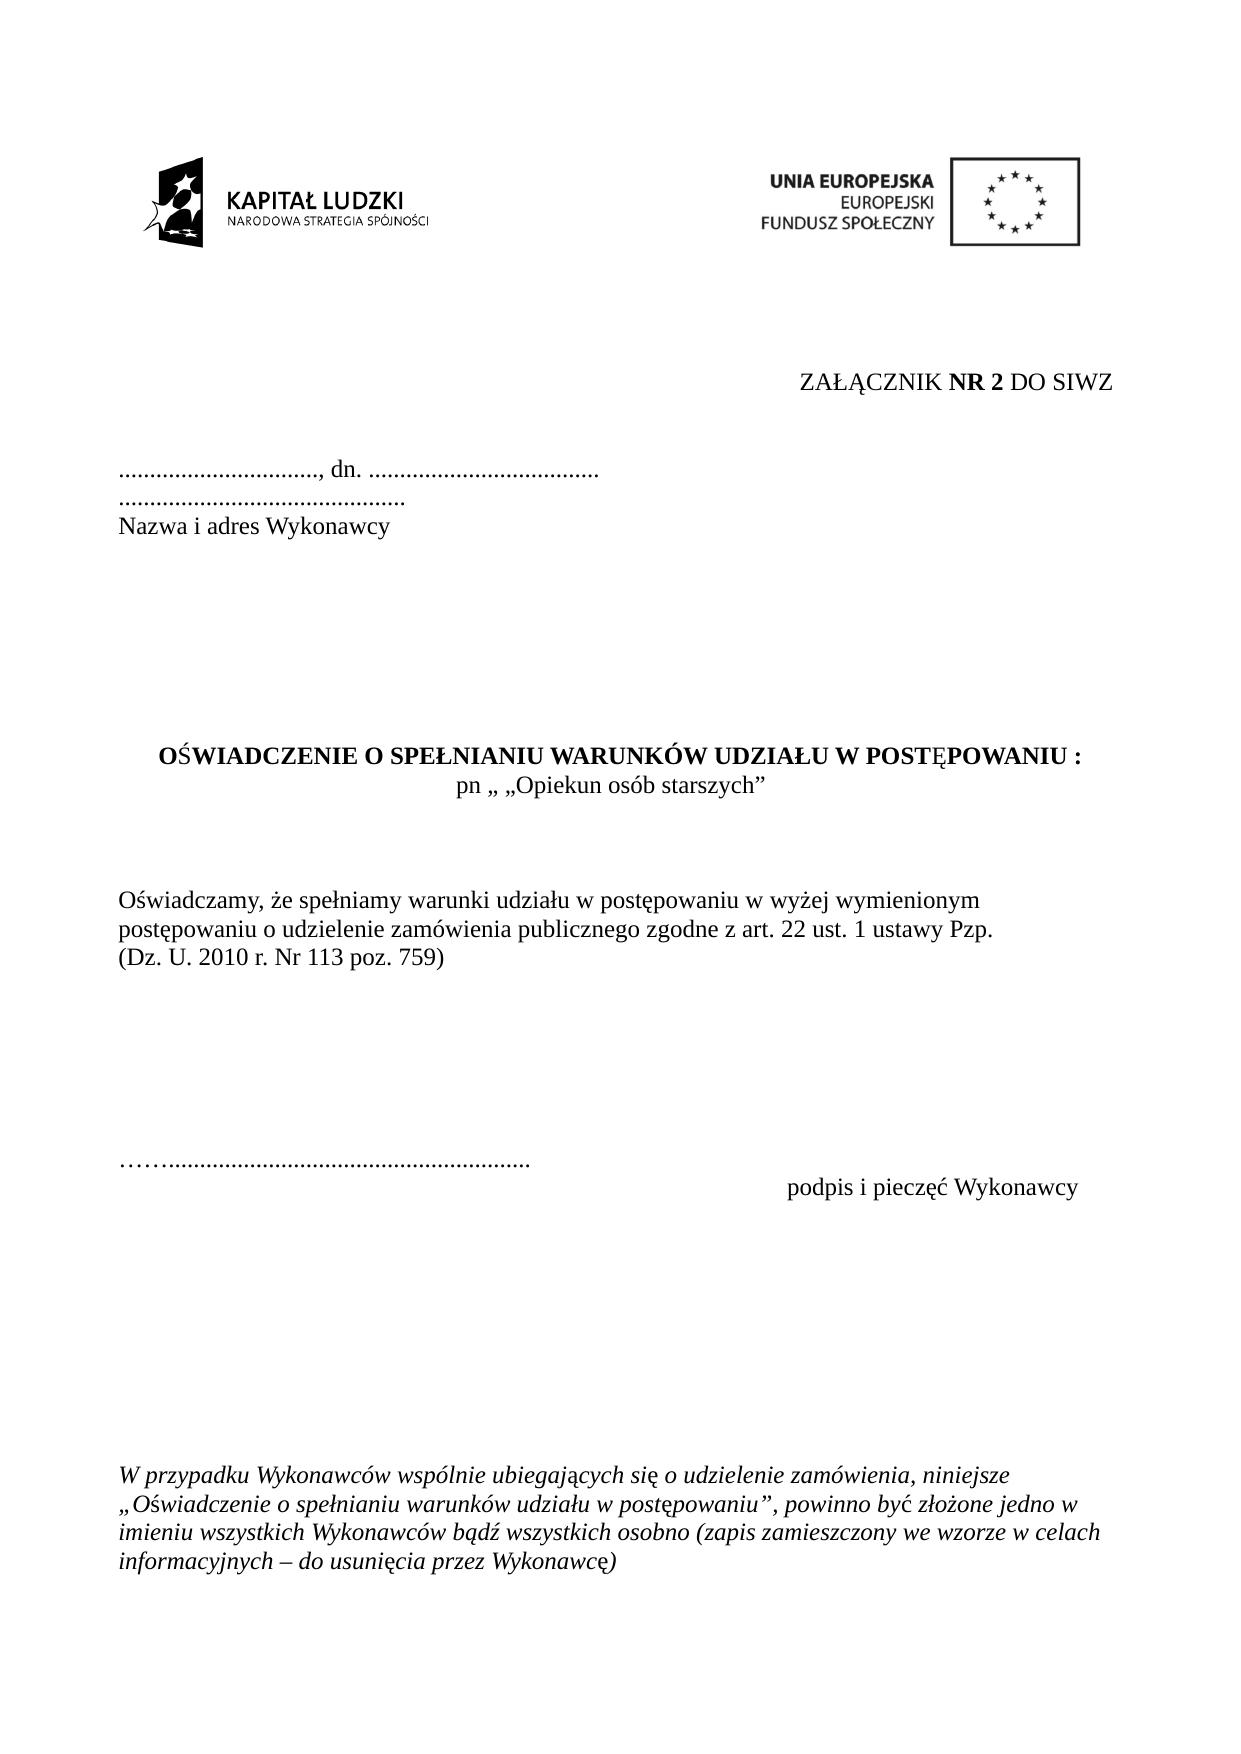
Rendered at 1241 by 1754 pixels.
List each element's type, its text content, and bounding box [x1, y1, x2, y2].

text (Dz. U. 2010 r. Nr 113 poz. 759) [118, 942, 1122, 971]
text …….......................................................... [118, 1086, 1122, 1172]
text W przypadku Wykonawców wspólnie ubiegających się o udzielenie zamówienia, niniejsze „Oświadczenie o spełnianiu warunków udziału w postępowaniu”, powinno być złożone jedno w imieniu wszystkich Wykonawców bądź wszystkich osobno (zapis zamieszczony we wzorze w celach informacyjnych – do usunięcia przez Wykonawcę) [118, 1460, 1122, 1575]
text Oświadczamy, że spełniamy warunki udziału w postępowaniu w wyżej wymienionym postępowaniu o udzielenie zamówienia publicznego zgodne z art. 22 ust. 1 ustawy Pzp. [118, 885, 1122, 942]
text ................................, dn. ..................................... [118, 396, 1122, 482]
text Nazwa i adres Wykonawcy [118, 511, 1122, 540]
text OŚWIADCZENIE O SPEŁNIANIU WARUNKÓW UDZIAŁU W POSTĘPOWANIU : [118, 741, 1122, 770]
text ZAŁĄCZNIK NR 2 DO SIWZ [118, 367, 1122, 396]
text pn „ „Opiekun osób starszych” [118, 770, 1122, 799]
text podpis i pieczęć Wykonawcy [118, 1172, 1122, 1201]
text .............................................. [118, 482, 1122, 511]
picture [118, 118, 1122, 282]
